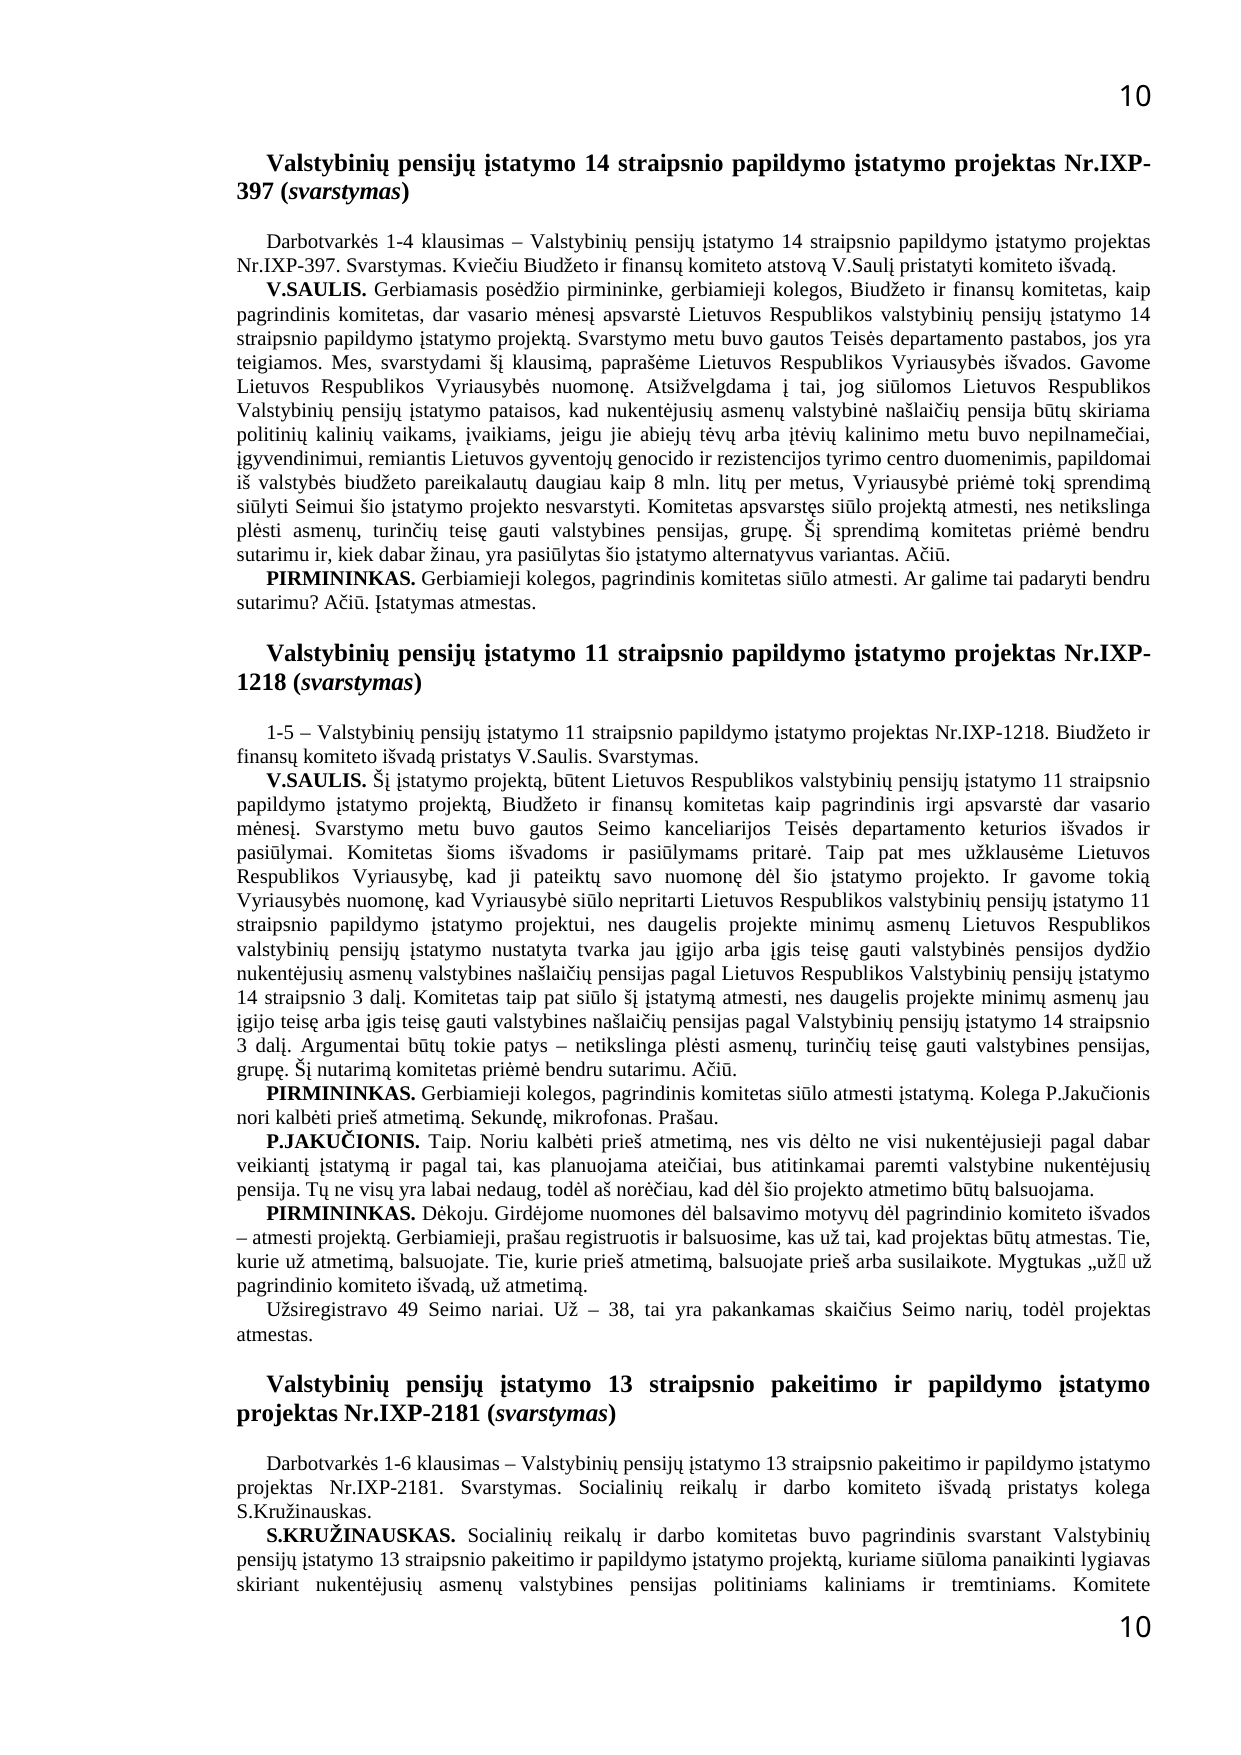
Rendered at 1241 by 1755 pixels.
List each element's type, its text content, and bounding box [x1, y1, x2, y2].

text Valstybinių pensijų įstatymo 14 straipsnio papildymo įstatymo projektas Nr.IXP-397 (svarstymas) [236, 148, 1152, 205]
text 1-5 – Valstybinių pensijų įstatymo 11 straipsnio papildymo įstatymo projektas Nr.IXP-1218. Biudžeto ir finansų komiteto išvadą pristatys V.Saulis. Svarstymas. [236, 720, 1152, 768]
text P.JAKUČIONIS. Taip. Noriu kalbėti prieš atmetimą, nes vis dėlto ne visi nukentėjusieji pagal dabar veikiantį įstatymą ir pagal tai, kas planuojama ateičiai, bus atitinkamai paremti valstybine nukentėjusių pensija. Tų ne visų yra labai nedaug, todėl aš norėčiau, kad dėl šio projekto atmetimo būtų balsuojama. [236, 1129, 1152, 1201]
text PIRMININKAS. Gerbiamieji kolegos, pagrindinis komitetas siūlo atmesti įstatymą. Kolega P.Jakučionis nori kalbėti prieš atmetimą. Sekundę, mikrofonas. Prašau. [236, 1081, 1152, 1129]
text S.KRUŽINAUSKAS. Socialinių reikalų ir darbo komitetas buvo pagrindinis svarstant Valstybinių pensijų įstatymo 13 straipsnio pakeitimo ir papildymo įstatymo projektą, kuriame siūloma panaikinti lygiavas skiriant nukentėjusių asmenų valstybines pensijas politiniams kaliniams ir tremtiniams. Komitete [236, 1523, 1152, 1596]
text Darbotvarkės 1-4 klausimas – Valstybinių pensijų įstatymo 14 straipsnio papildymo įstatymo projektas Nr.IXP-397. Svarstymas. Kviečiu Biudžeto ir finansų komiteto atstovą V.Saulį pristatyti komiteto išvadą. [236, 229, 1152, 277]
text Valstybinių pensijų įstatymo 13 straipsnio pakeitimo ir papildymo įstatymo projektas Nr.IXP-2181 (svarstymas) [236, 1369, 1152, 1427]
text V.SAULIS. Gerbiamasis posėdžio pirmininke, gerbiamieji kolegos, Biudžeto ir finansų komitetas, kaip pagrindinis komitetas, dar vasario mėnesį apsvarstė Lietuvos Respublikos valstybinių pensijų įstatymo 14 straipsnio papildymo įstatymo projektą. Svarstymo metu buvo gautos Teisės departamento pastabos, jos yra teigiamos. Mes, svarstydami šį klausimą, paprašėme Lietuvos Respublikos Vyriausybės išvados. Gavome Lietuvos Respublikos Vyriausybės nuomonę. Atsižvelgdama į tai, jog siūlomos Lietuvos Respublikos Valstybinių pensijų įstatymo pataisos, kad nukentėjusių asmenų valstybinė našlaičių pensija būtų skiriama politinių kalinių vaikams, įvaikiams, jeigu jie abiejų tėvų arba įtėvių kalinimo metu buvo nepilnamečiai, įgyvendinimui, remiantis Lietuvos gyventojų genocido ir rezistencijos tyrimo centro duomenimis, papildomai iš valstybės biudžeto pareikalautų daugiau kaip 8 mln. litų per metus, Vyriausybė priėmė tokį sprendimą siūlyti Seimui šio įstatymo projekto nesvarstyti. Komitetas apsvarstęs siūlo projektą atmesti, nes netikslinga plėsti asmenų, turinčių teisę gauti valstybines pensijas, grupę. Šį sprendimą komitetas priėmė bendru sutarimu ir, kiek dabar žinau, yra pasiūlytas šio įstatymo alternatyvus variantas. Ačiū. [236, 277, 1152, 566]
text V.SAULIS. Šį įstatymo projektą, būtent Lietuvos Respublikos valstybinių pensijų įstatymo 11 straipsnio papildymo įstatymo projektą, Biudžeto ir finansų komitetas kaip pagrindinis irgi apsvarstė dar vasario mėnesį. Svarstymo metu buvo gautos Seimo kanceliarijos Teisės departamento keturios išvados ir pasiūlymai. Komitetas šioms išvadoms ir pasiūlymams pritarė. Taip pat mes užklausėme Lietuvos Respublikos Vyriausybę, kad ji pateiktų savo nuomonę dėl šio įstatymo projekto. Ir gavome tokią Vyriausybės nuomonę, kad Vyriausybė siūlo nepritarti Lietuvos Respublikos valstybinių pensijų įstatymo 11 straipsnio papildymo įstatymo projektui, nes daugelis projekte minimų asmenų Lietuvos Respublikos valstybinių pensijų įstatymo nustatyta tvarka jau įgijo arba įgis teisę gauti valstybinės pensijos dydžio nukentėjusių asmenų valstybines našlaičių pensijas pagal Lietuvos Respublikos Valstybinių pensijų įstatymo 14 straipsnio 3 dalį. Komitetas taip pat siūlo šį įstatymą atmesti, nes daugelis projekte minimų asmenų jau įgijo teisę arba įgis teisę gauti valstybines našlaičių pensijas pagal Valstybinių pensijų įstatymo 14 straipsnio 3 dalį. Argumentai būtų tokie patys – netikslinga plėsti asmenų, turinčių teisę gauti valstybines pensijas, grupę. Šį nutarimą komitetas priėmė bendru sutarimu. Ačiū. [236, 768, 1152, 1081]
text PIRMININKAS. Gerbiamieji kolegos, pagrindinis komitetas siūlo atmesti. Ar galime tai padaryti bendru sutarimu? Ačiū. Įstatymas atmestas. [236, 566, 1152, 614]
text Darbotvarkės 1-6 klausimas – Valstybinių pensijų įstatymo 13 straipsnio pakeitimo ir papildymo įstatymo projektas Nr.IXP-2181. Svarstymas. Socialinių reikalų ir darbo komiteto išvadą pristatys kolega S.Kružinauskas. [236, 1451, 1152, 1523]
text Valstybinių pensijų įstatymo 11 straipsnio papildymo įstatymo projektas Nr.IXP-1218 (svarstymas) [236, 638, 1152, 696]
text Užsiregistravo 49 Seimo nariai. Už – 38, tai yra pakankamas skaičius Seimo narių, todėl projektas atmestas. [236, 1297, 1152, 1346]
text PIRMININKAS. Dėkoju. Girdėjome nuomones dėl balsavimo motyvų dėl pagrindinio komiteto išvados – atmesti projektą. Gerbiamieji, prašau registruotis ir balsuosime, kas už tai, kad projektas būtų atmestas. Tie, kurie už atmetimą, balsuojate. Tie, kurie prieš atmetimą, balsuojate prieš arba susilaikote. Mygtukas „už už pagrindinio komiteto išvadą, už atmetimą. [236, 1201, 1152, 1297]
